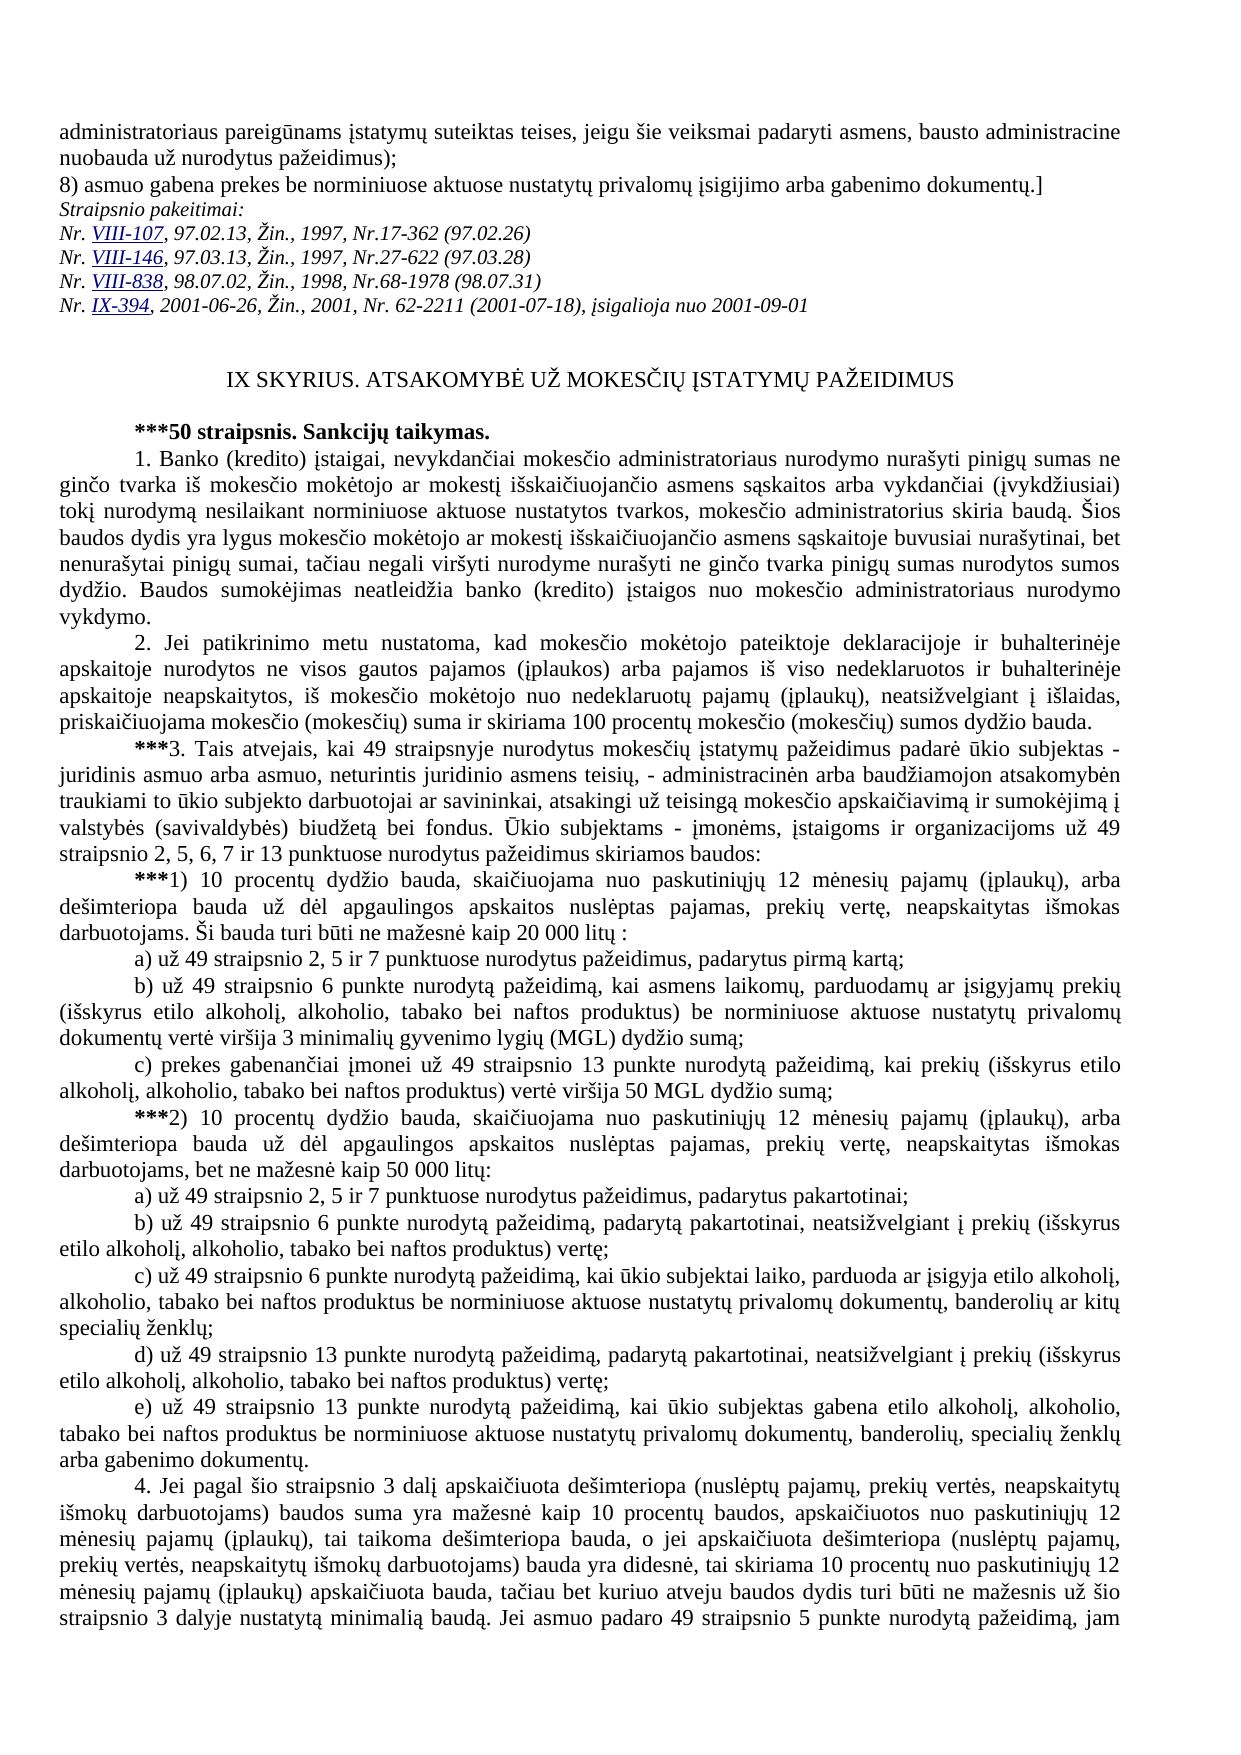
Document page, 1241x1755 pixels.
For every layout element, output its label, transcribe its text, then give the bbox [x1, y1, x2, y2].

text IX SKYRIUS. ATSAKOMYBĖ UŽ MOKESČIŲ ĮSTATYMŲ PAŽEIDIMUS [59, 366, 1122, 392]
text ***2) 10 procentų dydžio bauda, skaičiuojama nuo paskutiniųjų 12 mėnesių pajamų (įplaukų), arba dešimteriopa bauda už dėl apgaulingos apskaitos nuslėptas pajamas, prekių vertę, neapskaitytas išmokas darbuotojams, bet ne mažesnė kaip 50 000 litų: [59, 1103, 1122, 1183]
text d) už 49 straipsnio 13 punkte nurodytą pažeidimą, padarytą pakartotinai, neatsižvelgiant į prekių (išskyrus etilo alkoholį, alkoholio, tabako bei naftos produktus) vertę; [59, 1341, 1122, 1393]
text a) už 49 straipsnio 2, 5 ir 7 punktuose nurodytus pažeidimus, padarytus pirmą kartą; [59, 945, 1122, 972]
text Nr. VIII-838, 98.07.02, Žin., 1998, Nr.68-1978 (98.07.31) [59, 269, 1122, 293]
text 4. Jei pagal šio straipsnio 3 dalį apskaičiuota dešimteriopa (nuslėptų pajamų, prekių vertės, neapskaitytų išmokų darbuotojams) baudos suma yra mažesnė kaip 10 procentų baudos, apskaičiuotos nuo paskutiniųjų 12 mėnesių pajamų (įplaukų), tai taikoma dešimteriopa bauda, o jei apskaičiuota dešimteriopa (nuslėptų pajamų, prekių vertės, neapskaitytų išmokų darbuotojams) bauda yra didesnė, tai skiriama 10 procentų nuo paskutiniųjų 12 mėnesių pajamų (įplaukų) apskaičiuota bauda, tačiau bet kuriuo atveju baudos dydis turi būti ne mažesnis už šio straipsnio 3 dalyje nustatytą minimalią baudą. Jei asmuo padaro 49 straipsnio 5 punkte nurodytą pažeidimą, jam [59, 1472, 1122, 1631]
text c) prekes gabenančiai įmonei už 49 straipsnio 13 punkte nurodytą pažeidimą, kai prekių (išskyrus etilo alkoholį, alkoholio, tabako bei naftos produktus) vertė viršija 50 MGL dydžio sumą; [59, 1051, 1122, 1103]
text Nr. VIII-107, 97.02.13, Žin., 1997, Nr.17-362 (97.02.26) [59, 221, 1122, 245]
text ***3. Tais atvejais, kai 49 straipsnyje nurodytus mokesčių įstatymų pažeidimus padarė ūkio subjektas - juridinis asmuo arba asmuo, neturintis juridinio asmens teisių, - administracinėn arba baudžiamojon atsakomybėn traukiami to ūkio subjekto darbuotojai ar savininkai, atsakingi už teisingą mokesčio apskaičiavimą ir sumokėjimą į valstybės (savivaldybės) biudžetą bei fondus. Ūkio subjektams - įmonėms, įstaigoms ir organizacijoms už 49 straipsnio 2, 5, 6, 7 ir 13 punktuose nurodytus pažeidimus skiriamos baudos: [59, 734, 1122, 866]
text e) už 49 straipsnio 13 punkte nurodytą pažeidimą, kai ūkio subjektas gabena etilo alkoholį, alkoholio, tabako bei naftos produktus be norminiuose aktuose nustatytų privalomų dokumentų, banderolių, specialių ženklų arba gabenimo dokumentų. [59, 1393, 1122, 1472]
text Nr. VIII-146, 97.03.13, Žin., 1997, Nr.27-622 (97.03.28) [59, 245, 1122, 269]
text b) už 49 straipsnio 6 punkte nurodytą pažeidimą, padarytą pakartotinai, neatsižvelgiant į prekių (išskyrus etilo alkoholį, alkoholio, tabako bei naftos produktus) vertę; [59, 1209, 1122, 1262]
text b) už 49 straipsnio 6 punkte nurodytą pažeidimą, kai asmens laikomų, parduodamų ar įsigyjamų prekių (išskyrus etilo alkoholį, alkoholio, tabako bei naftos produktus) be norminiuose aktuose nustatytų privalomų dokumentų vertė viršija 3 minimalių gyvenimo lygių (MGL) dydžio sumą; [59, 972, 1122, 1051]
text ***1) 10 procentų dydžio bauda, skaičiuojama nuo paskutiniųjų 12 mėnesių pajamų (įplaukų), arba dešimteriopa bauda už dėl apgaulingos apskaitos nuslėptas pajamas, prekių vertę, neapskaitytas išmokas darbuotojams. Ši bauda turi būti ne mažesnė kaip 20 000 litų : [59, 866, 1122, 945]
text administratoriaus pareigūnams įstatymų suteiktas teises, jeigu šie veiksmai padaryti asmens, bausto administracine nuobauda už nurodytus pažeidimus); [59, 118, 1122, 171]
text Nr. IX-394, 2001-06-26, Žin., 2001, Nr. 62-2211 (2001-07-18), įsigalioja nuo 2001-09-01 [59, 293, 1122, 317]
text 1. Banko (kredito) įstaigai, nevykdančiai mokesčio administratoriaus nurodymo nurašyti pinigų sumas ne ginčo tvarka iš mokesčio mokėtojo ar mokestį išskaičiuojančio asmens sąskaitos arba vykdančiai (įvykdžiusiai) tokį nurodymą nesilaikant norminiuose aktuose nustatytos tvarkos, mokesčio administratorius skiria baudą. Šios baudos dydis yra lygus mokesčio mokėtojo ar mokestį išskaičiuojančio asmens sąskaitoje buvusiai nurašytinai, bet nenurašytai pinigų sumai, tačiau negali viršyti nurodyme nurašyti ne ginčo tvarka pinigų sumas nurodytos sumos dydžio. Baudos sumokėjimas neatleidžia banko (kredito) įstaigos nuo mokesčio administratoriaus nurodymo vykdymo. [59, 445, 1122, 629]
text 2. Jei patikrinimo metu nustatoma, kad mokesčio mokėtojo pateiktoje deklaracijoje ir buhalterinėje apskaitoje nurodytos ne visos gautos pajamos (įplaukos) arba pajamos iš viso nedeklaruotos ir buhalterinėje apskaitoje neapskaitytos, iš mokesčio mokėtojo nuo nedeklaruotų pajamų (įplaukų), neatsižvelgiant į išlaidas, priskaičiuojama mokesčio (mokesčių) suma ir skiriama 100 procentų mokesčio (mokesčių) sumos dydžio bauda. [59, 629, 1122, 734]
text c) už 49 straipsnio 6 punkte nurodytą pažeidimą, kai ūkio subjektai laiko, parduoda ar įsigyja etilo alkoholį, alkoholio, tabako bei naftos produktus be norminiuose aktuose nustatytų privalomų dokumentų, banderolių ar kitų specialių ženklų; [59, 1262, 1122, 1341]
text a) už 49 straipsnio 2, 5 ir 7 punktuose nurodytus pažeidimus, padarytus pakartotinai; [59, 1183, 1122, 1209]
text ***50 straipsnis. Sankcijų taikymas. [59, 418, 1122, 445]
text 8) asmuo gabena prekes be norminiuose aktuose nustatytų privalomų įsigijimo arba gabenimo dokumentų.] [59, 171, 1122, 197]
text Straipsnio pakeitimai: [59, 197, 1122, 221]
